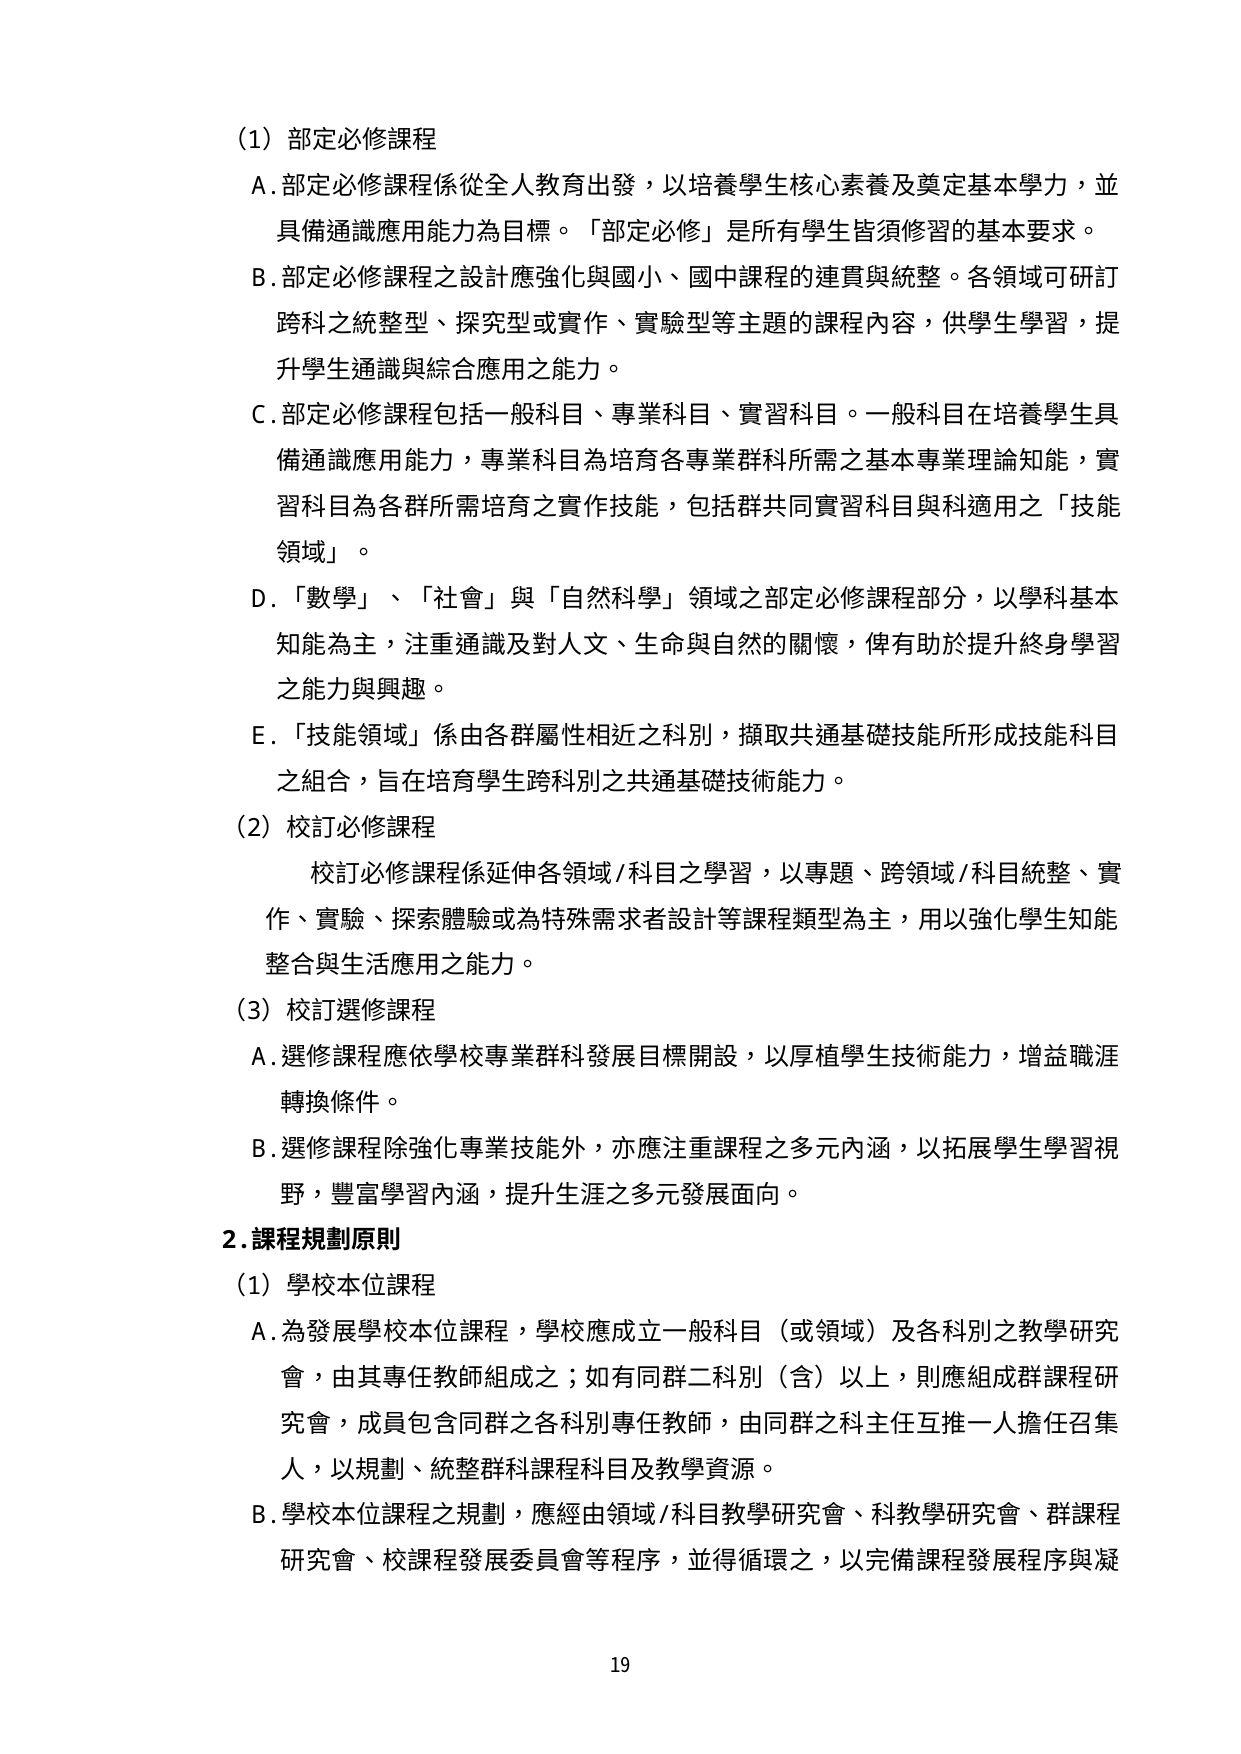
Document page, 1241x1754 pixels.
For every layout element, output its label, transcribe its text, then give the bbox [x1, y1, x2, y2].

text 2.課程規劃原則 [118, 1212, 1122, 1258]
text （3）校訂選修課程 [148, 983, 1122, 1029]
text （2）校訂必修課程 [217, 800, 1122, 846]
text 校訂必修課程係延伸各領域/科目之學習，以專題、跨領域/科目統整、實作、實驗、探索體驗或為特殊需求者設計等課程類型為主，用以強化學生知能整合與生活應用之能力。 [265, 846, 1122, 983]
text B.學校本位課程之規劃，應經由領域/科目教學研究會、科教學研究會、群課程研究會、校課程發展委員會等程序，並得循環之，以完備課程發展程序與凝 [251, 1487, 1122, 1579]
text C.部定必修課程包括一般科目、專業科目、實習科目。一般科目在培養學生具備通識應用能力，專業科目為培育各專業群科所需之基本專業理論知能，實習科目為各群所需培育之實作技能，包括群共同實習科目與科適用之「技能領域」。 [251, 387, 1122, 571]
text A.選修課程應依學校專業群科發展目標開設，以厚植學生技術能力，增益職涯轉換條件。 [251, 1029, 1122, 1121]
text A.部定必修課程係從全人教育出發，以培養學生核心素養及奠定基本學力，並具備通識應用能力為目標。「部定必修」是所有學生皆須修習的基本要求。 [251, 158, 1122, 250]
text A.為發展學校本位課程，學校應成立一般科目（或領域）及各科別之教學研究會，由其專任教師組成之；如有同群二科別（含）以上，則應組成群課程研究會，成員包含同群之各科別專任教師，由同群之科主任互推一人擔任召集人，以規劃、統整群科課程科目及教學資源。 [251, 1304, 1122, 1487]
text （1）部定必修課程 [148, 112, 1122, 158]
text B.部定必修課程之設計應強化與國小、國中課程的連貫與統整。各領域可研訂跨科之統整型、探究型或實作、實驗型等主題的課程內容，供學生學習，提升學生通識與綜合應用之能力。 [251, 250, 1122, 387]
text B.選修課程除強化專業技能外，亦應注重課程之多元內涵，以拓展學生學習視野，豐富學習內涵，提升生涯之多元發展面向。 [251, 1121, 1122, 1212]
text E.「技能領域」係由各群屬性相近之科別，擷取共通基礎技能所形成技能科目之組合，旨在培育學生跨科別之共通基礎技術能力。 [251, 708, 1122, 800]
text D.「數學」、「社會」與「自然科學」領域之部定必修課程部分，以學科基本知能為主，注重通識及對人文、生命與自然的關懷，俾有助於提升終身學習之能力與興趣。 [251, 571, 1122, 708]
text （1）學校本位課程 [118, 1258, 1122, 1304]
